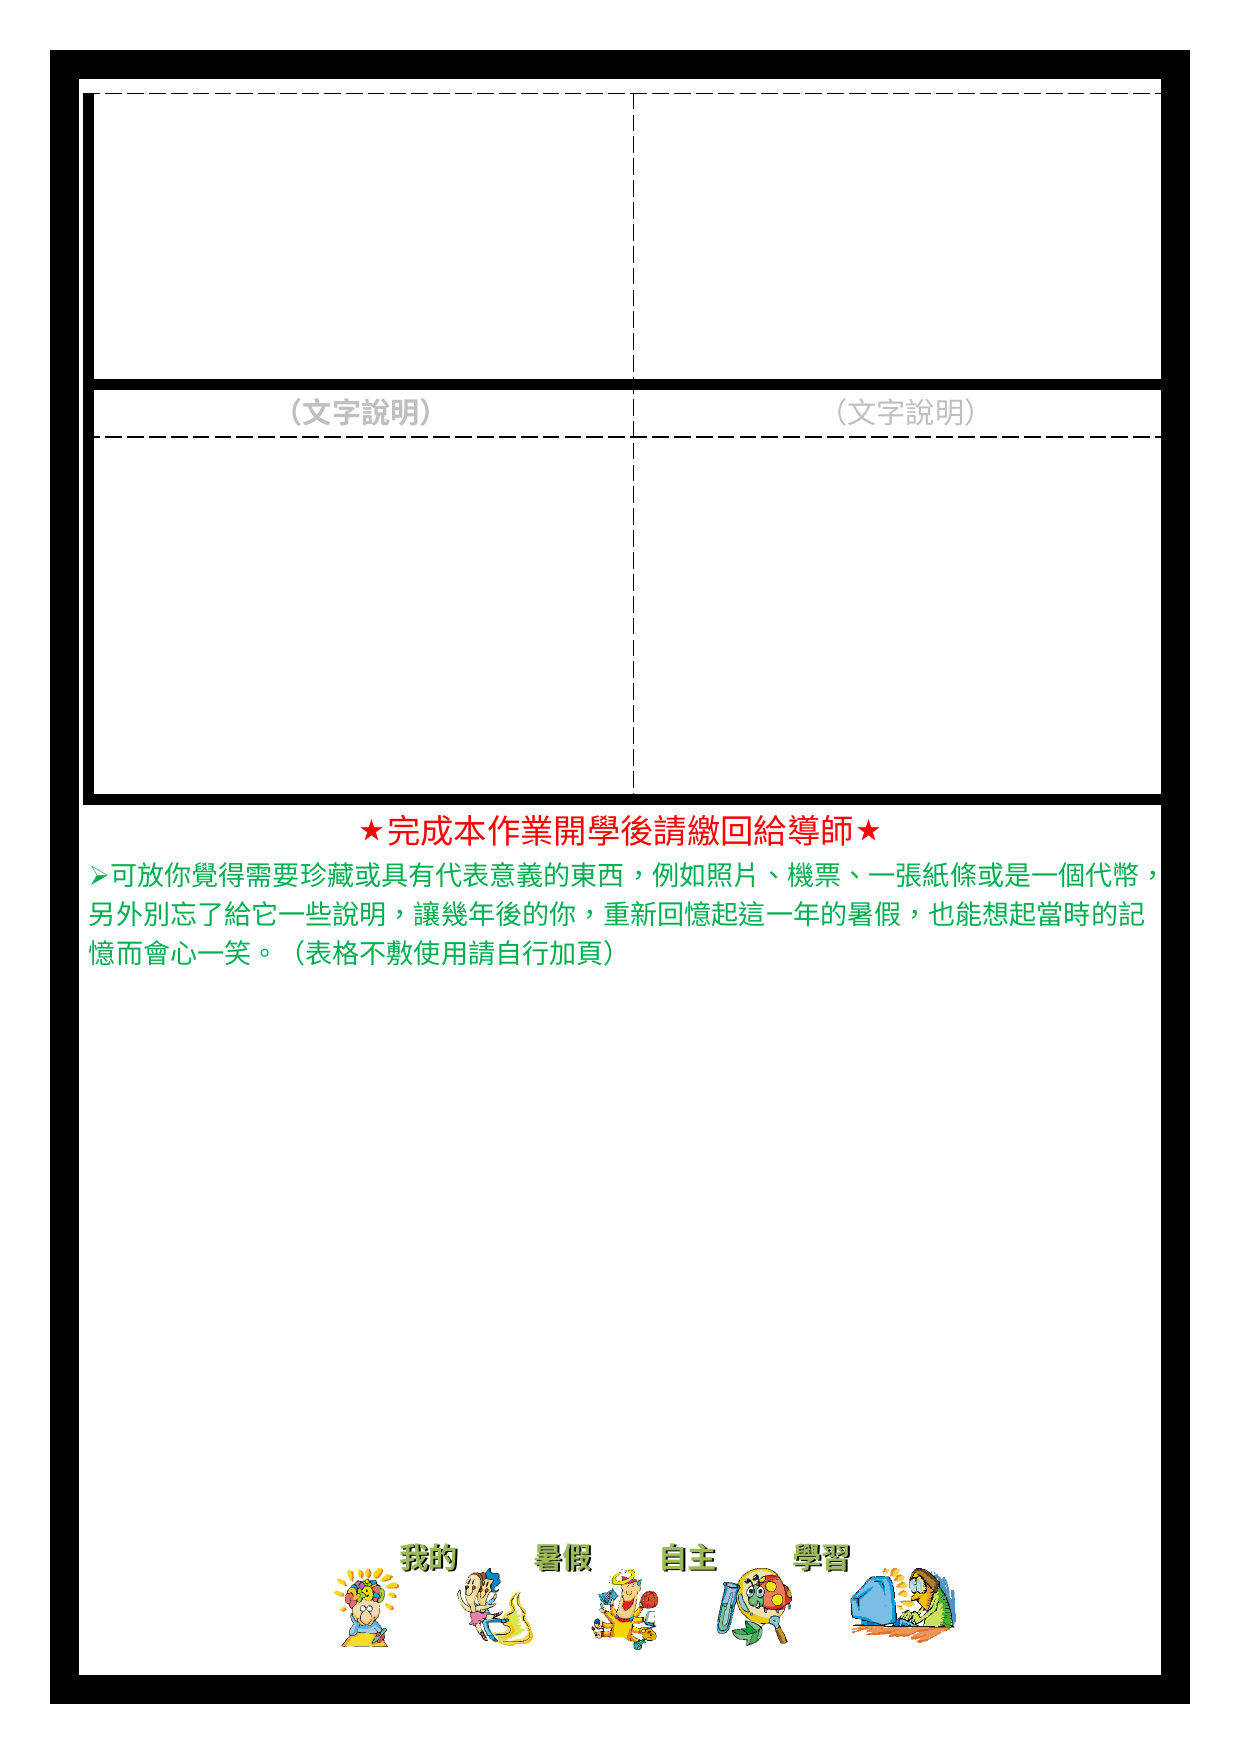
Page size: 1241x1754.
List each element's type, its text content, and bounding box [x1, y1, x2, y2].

table_cell [94, 93, 633, 379]
table_cell [633, 93, 1161, 379]
table_cell [94, 436, 633, 794]
table_cell （文字說明） [94, 390, 633, 436]
table_cell （文字說明） [633, 390, 1161, 436]
text 可放你覺得需要珍藏或具有代表意義的東西，例如照片、機票、一張紙條或是一個代幣，另外別忘了給它一些說明，讓幾年後的你，重新回憶起這一年的暑假，也能想起當時的記憶而會心一笑。（表格不敷使用請自行加頁） [89, 853, 1152, 971]
text 完成本作業開學後請繳回給導師 [89, 805, 1152, 853]
table_cell [633, 436, 1161, 794]
